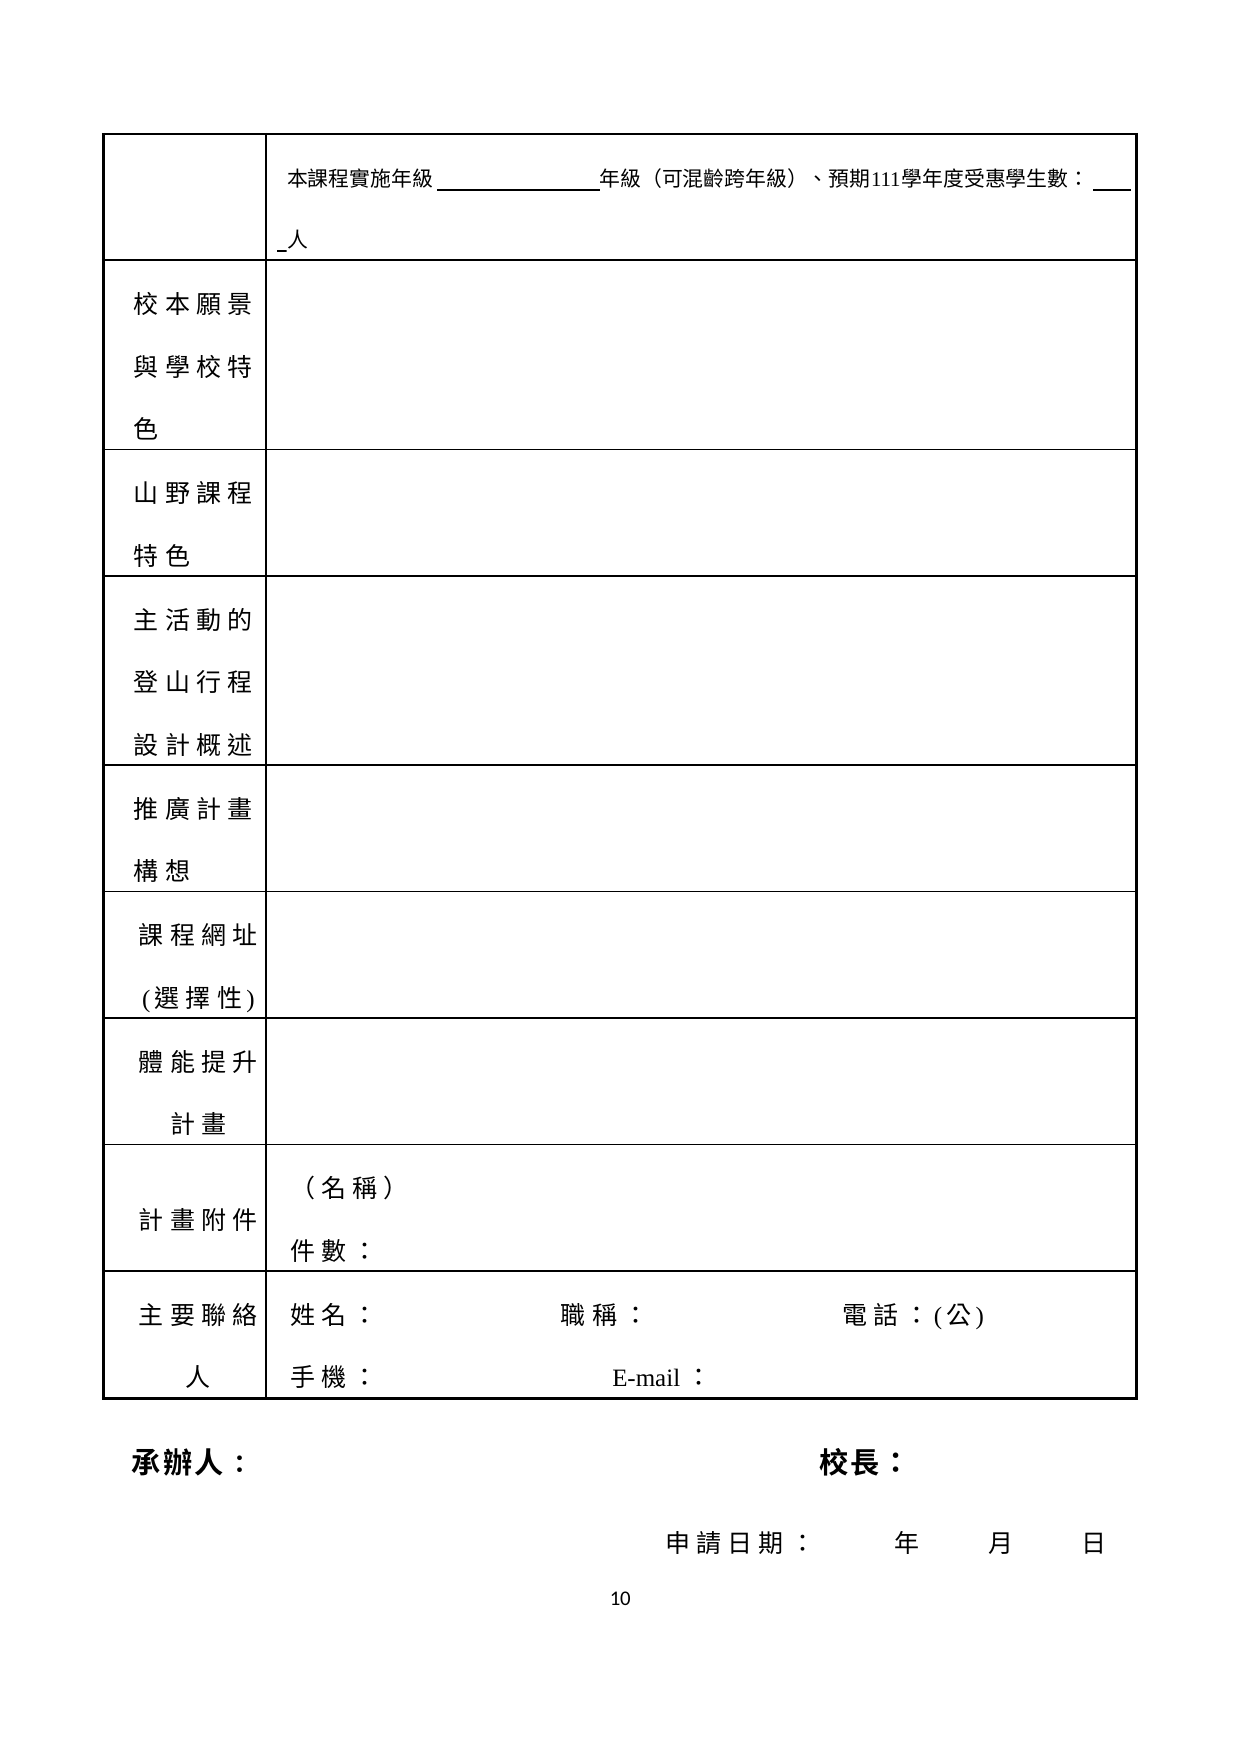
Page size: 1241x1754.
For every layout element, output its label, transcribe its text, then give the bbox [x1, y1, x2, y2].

table_cell [267, 766, 1135, 891]
table_cell [267, 892, 1135, 1017]
table_cell 主活動的登山行程設計概述 [105, 577, 265, 764]
table_cell 計畫附件 [105, 1145, 265, 1270]
table_cell 體能提升計畫 [105, 1019, 265, 1144]
table_cell 推廣計畫構想 [105, 766, 265, 891]
text 申請日期： 年 月 日 [131, 1500, 1110, 1562]
table_cell 姓名： 職稱： 電話：(公) 手機： E-mail： [267, 1272, 1135, 1397]
table_cell 課程網址 (選擇性) [105, 892, 265, 1017]
table_cell 山野課程特色 [105, 450, 265, 575]
table_cell 主要聯絡人 [105, 1272, 265, 1397]
table_cell [267, 261, 1135, 448]
table_cell [267, 450, 1135, 575]
table_cell [105, 135, 265, 259]
text 承辦人： 校長： [131, 1419, 1110, 1481]
table_cell 本課程實施年級 年級（可混齡跨年級）、預期111學年度受惠學生數： 人 [267, 135, 1135, 259]
table_cell [267, 1019, 1135, 1144]
table_cell 校本願景 與學校特色 [105, 261, 265, 448]
table_cell [267, 577, 1135, 764]
table_cell （名稱） 件數： [267, 1145, 1135, 1270]
